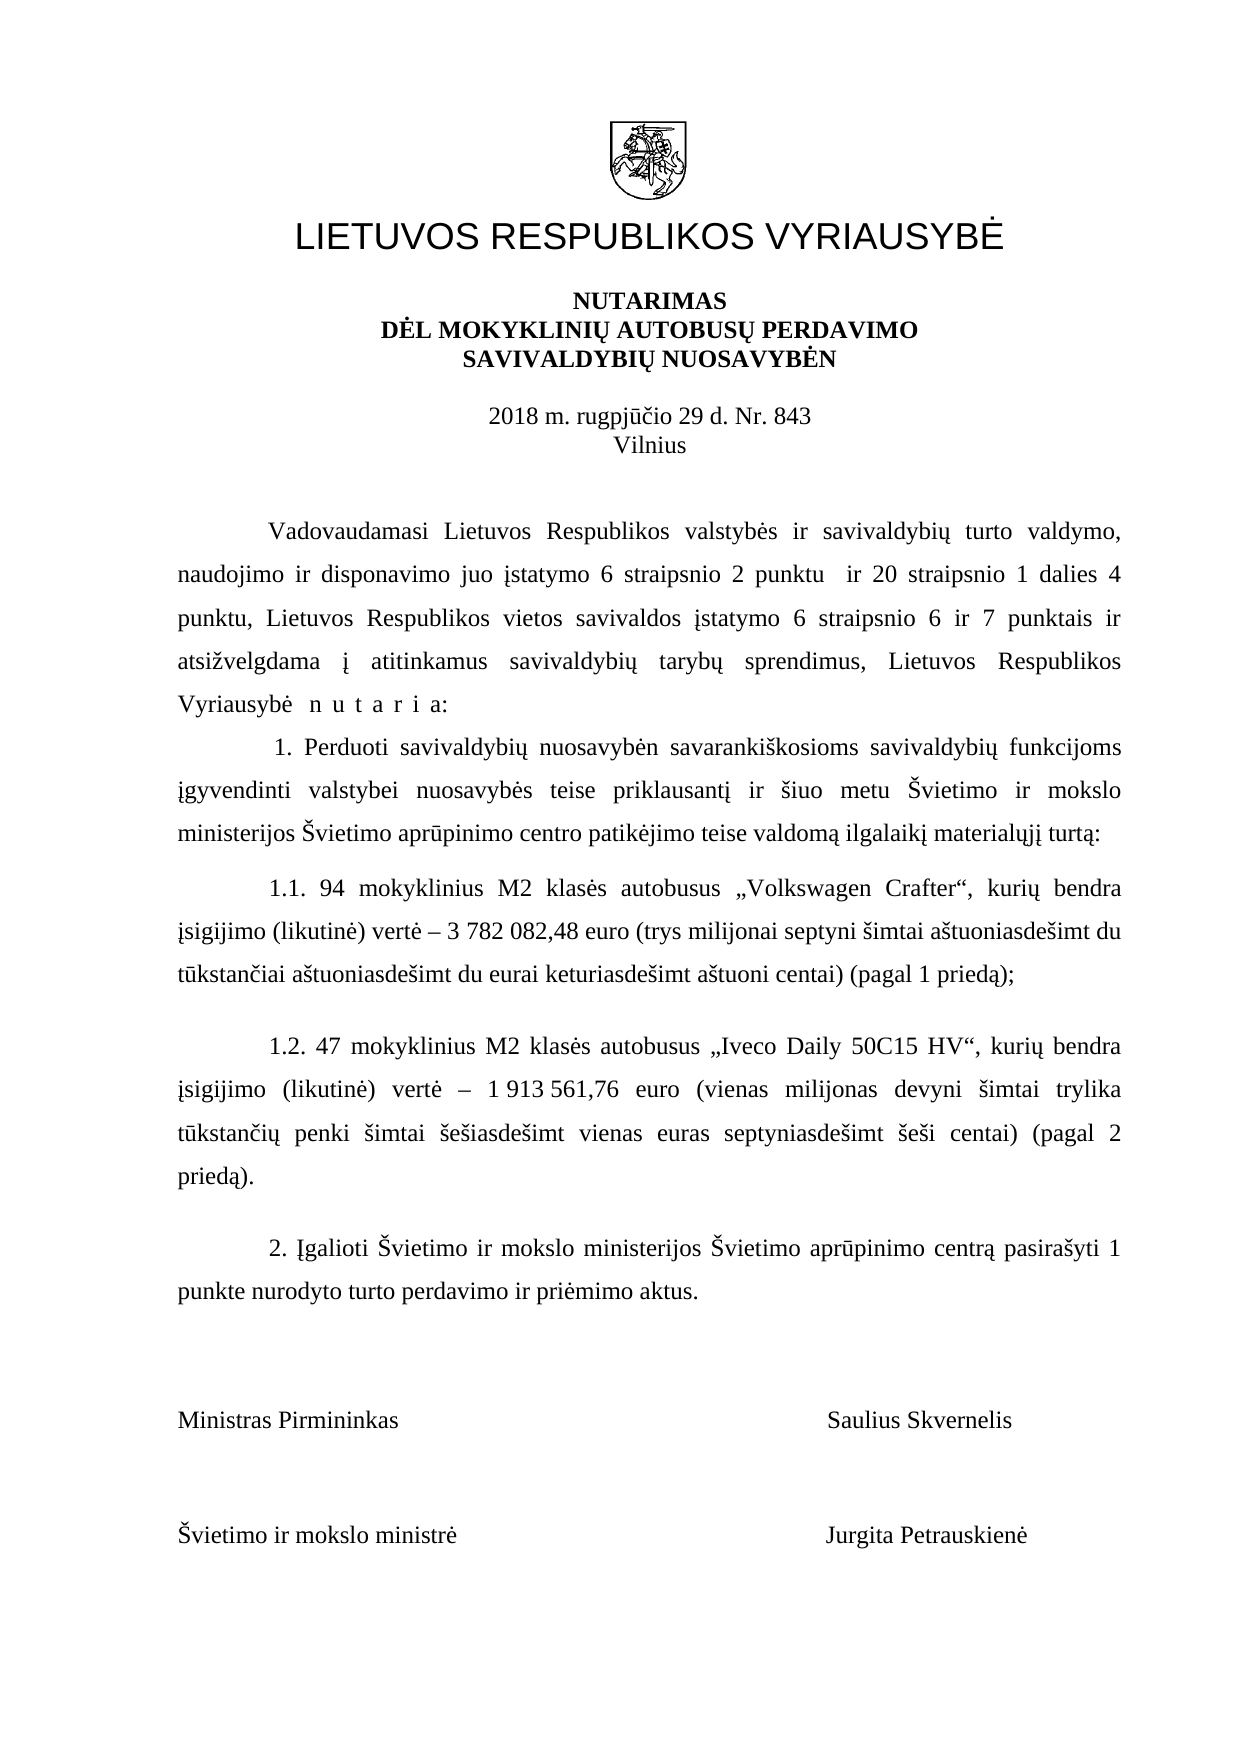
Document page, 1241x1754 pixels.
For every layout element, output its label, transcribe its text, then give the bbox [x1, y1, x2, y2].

text nutarimas [177, 286, 1122, 315]
text Ministras Pirmininkas Saulius Skvernelis [177, 1405, 1122, 1434]
text 1.1. 94 mokyklinius M2 klasės autobusus „Volkswagen Crafter“, kurių bendra įsigijimo (likutinė) vertė – 3 782 082,48 euro (trys milijonai septyni šimtai aštuoniasdešimt du tūkstančiai aštuoniasdešimt du eurai keturiasdešimt aštuoni centai) (pagal 1 priedą); [177, 873, 1122, 988]
text Lietuvos Respublikos Vyriausybė [177, 214, 1122, 258]
text 2. Įgalioti Švietimo ir mokslo ministerijos Švietimo aprūpinimo centrą pasirašyti 1 punkte nurodyto turto perdavimo ir priėmimo aktus. [177, 1233, 1122, 1304]
text 1. Perduoti savivaldybių nuosavybėn savarankiškosioms savivaldybių funkcijoms įgyvendinti valstybei nuosavybės teise priklausantį ir šiuo metu Švietimo ir mokslo ministerijos Švietimo aprūpinimo centro patikėjimo teise valdomą ilgalaikį materialųjį turtą: [177, 732, 1122, 847]
text Vadovaudamasi Lietuvos Respublikos valstybės ir savivaldybių turto valdymo, naudojimo ir disponavimo juo įstatymo 6 straipsnio 2 punktu ir 20 straipsnio 1 dalies 4 punktu, Lietuvos Respublikos vietos savivaldos įstatymo 6 straipsnio 6 ir 7 punktais ir atsižvelgdama į atitinkamus savivaldybių tarybų sprendimus, Lietuvos Respublikos Vyriausybė nutaria: [177, 516, 1122, 718]
text Švietimo ir mokslo ministrė Jurgita Petrauskienė [177, 1520, 1122, 1549]
text 1.2. 47 mokyklinius M2 klasės autobusus „Iveco Daily 50C15 HV“, kurių bendra įsigijimo (likutinė) vertė – 1 913 561,76 euro (vienas milijonas devyni šimtai trylika tūkstančių penki šimtai šešiasdešimt vienas euras septyniasdešimt šeši centai) (pagal 2 priedą). [177, 1031, 1122, 1189]
text DĖL MOKYKLINIŲ AUTOBUSŲ PERDAVIMO [177, 315, 1122, 344]
text Vilnius [177, 430, 1122, 459]
text SAVIVALDYBIŲ NUOSAVYBĖN [177, 344, 1122, 373]
text 2018 m. rugpjūčio 29 d. Nr. 843 [177, 401, 1122, 430]
